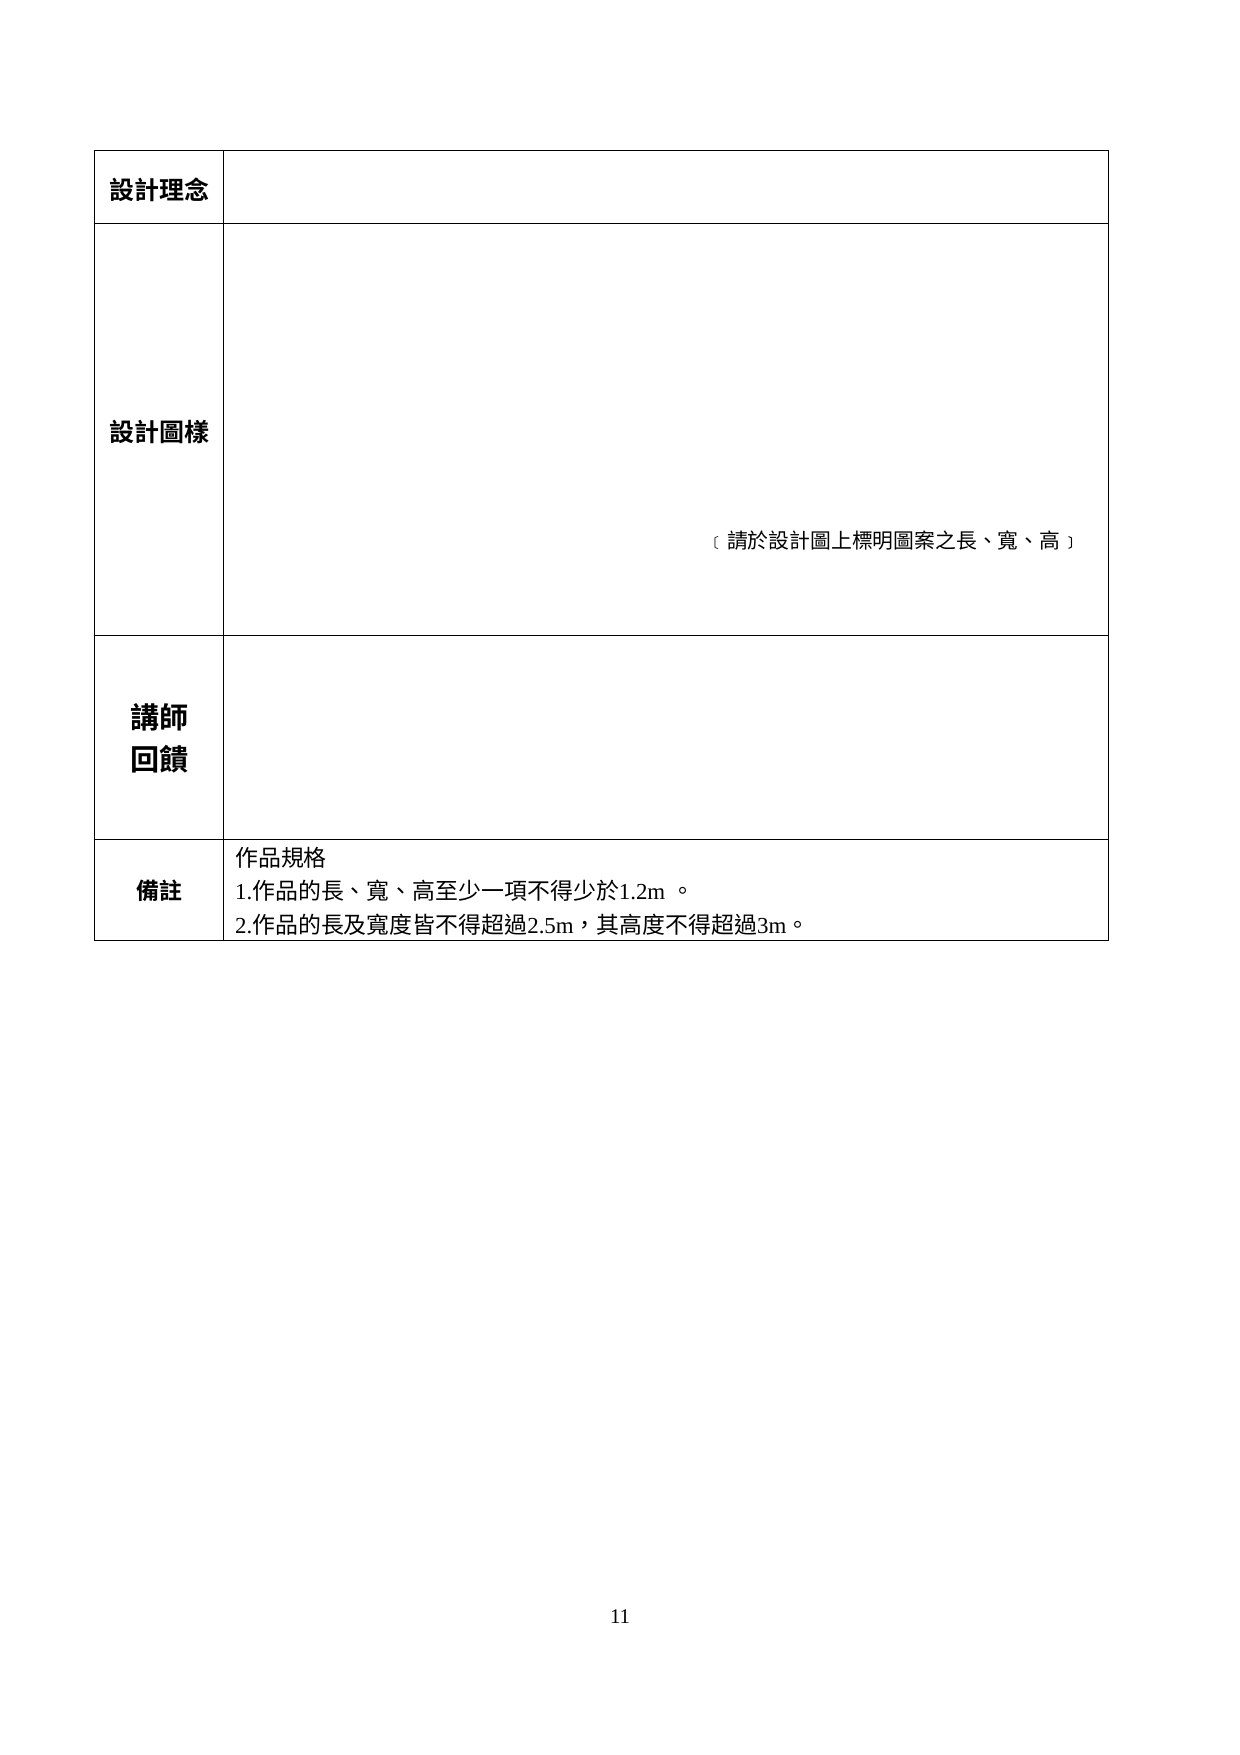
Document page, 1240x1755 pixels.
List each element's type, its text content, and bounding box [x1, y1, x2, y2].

table_cell 設計圖樣 [95, 224, 223, 635]
table_cell [224, 151, 1108, 223]
table_cell 作品規格 1.作品的長、寬、高至少一項不得少於1.2m 。 2.作品的長及寬度皆不得超過2.5m，其高度不得超過3m。 [224, 840, 1108, 940]
table_cell 講師 回饋 [95, 636, 223, 839]
table_cell [224, 636, 1108, 839]
table_cell 備註 [95, 840, 223, 940]
table_cell 設計理念 [95, 151, 223, 223]
table_cell ﹝請於設計圖上標明圖案之長、寬、高﹞ [224, 224, 1108, 635]
